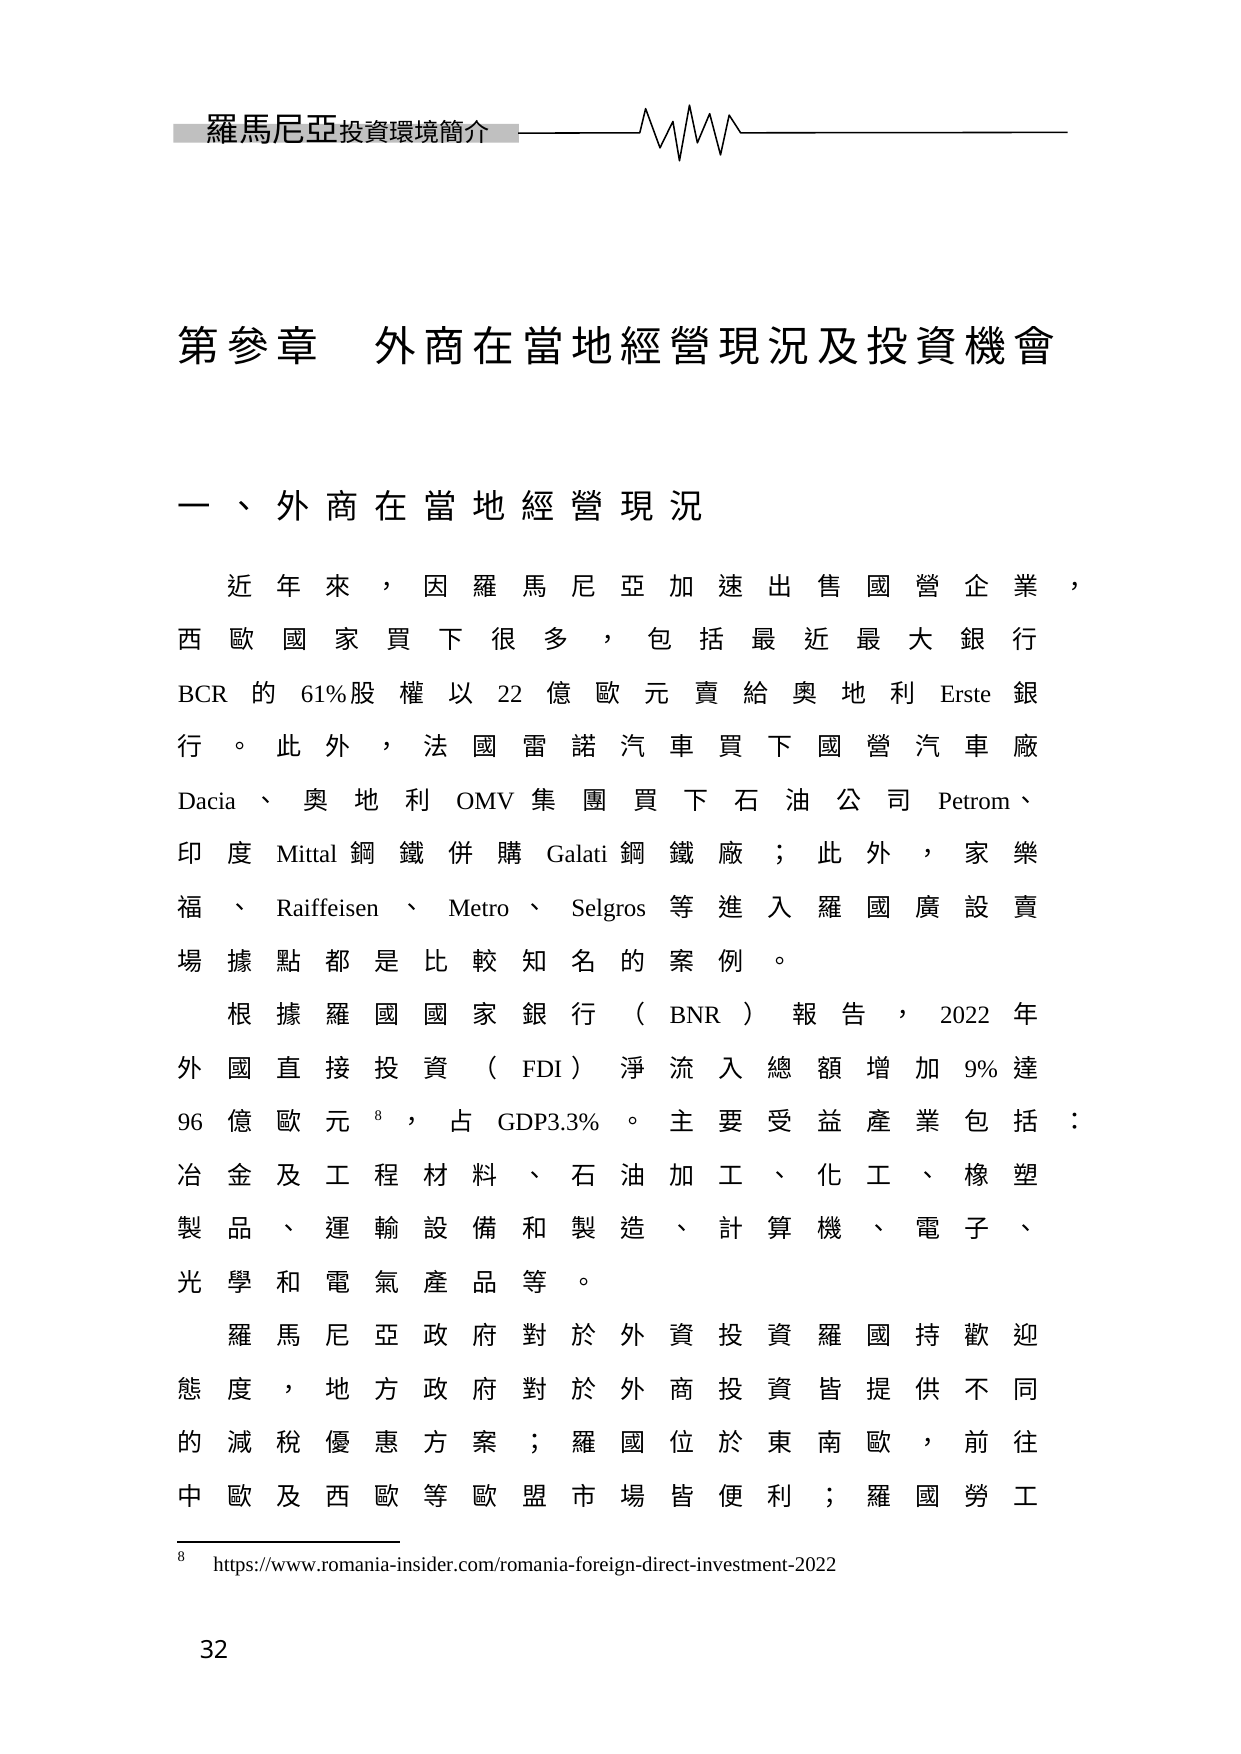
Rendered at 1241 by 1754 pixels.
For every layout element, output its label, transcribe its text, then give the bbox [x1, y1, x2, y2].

text 一、外商在當地經營現況 [178, 477, 1063, 531]
text 羅馬尼亞政府對於外資投資羅國持歡迎態度，地方政府對於外商投資皆提供不同的減稅優惠方案；羅國位於東南歐，前往中歐及西歐等歐盟市場皆便利；羅國勞工 [178, 1307, 1063, 1521]
text https://www.romania-insider.com/romania-foreign-direct-investment-2022 [177, 1548, 1063, 1577]
text 近年來，因羅馬尼亞加速出售國營企業，西歐國家買下很多，包括最近最大銀行BCR的61%股權以22億歐元賣給奧地利Erste銀行。此外，法國雷諾汽車買下國營汽車廠Dacia、奧地利OMV集團買下石油公司Petrom、印度Mittal鋼鐵併購Galati鋼鐵廠；此外，家樂福、Raiffeisen、Metro、Selgros等進入羅國廣設賣場據點都是比較知名的案例。 [178, 557, 1063, 986]
text 根據羅國國家銀行（BNR）報告，2022年外國直接投資（FDI）淨流入總額增加9%達96億歐元，占GDP3.3%。主要受益產業包括：冶金及工程材料、石油加工、化工、橡塑製品、運輸設備和製造、計算機、電子、光學和電氣產品等。 [178, 986, 1063, 1307]
text 第參章 外商在當地經營現況及投資機會 [178, 290, 1063, 397]
